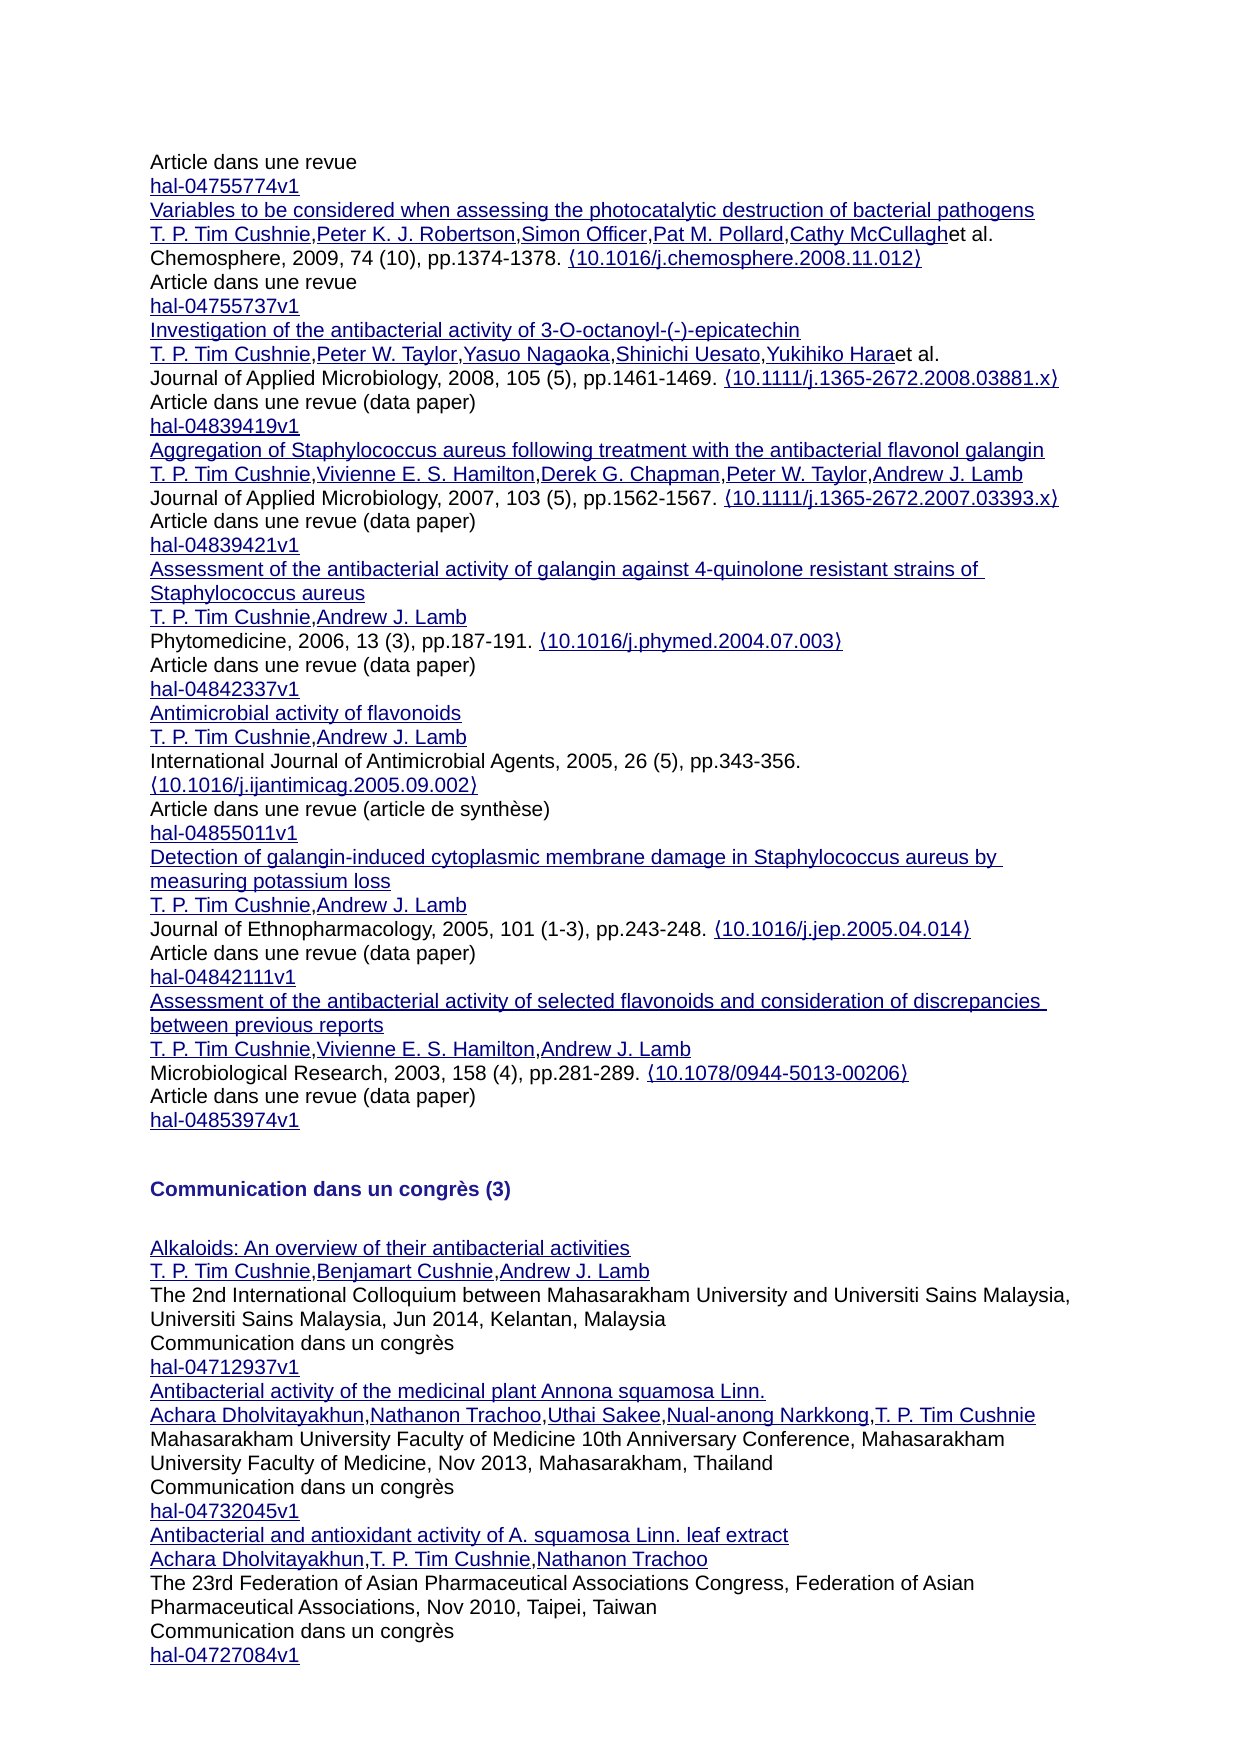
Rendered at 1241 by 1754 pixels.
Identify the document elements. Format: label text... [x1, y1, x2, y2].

table_header Alkaloids: An overview of their antibacterial activities T. P. Tim Cushnie,Benjamart Cushnie,Andrew J. Lamb The 2nd International Colloquium between Mahasarakham University and Universiti Sains Malaysia, Universiti Sains Malaysia, Jun 2014, Kelantan, Malaysia Communication dans un congrès hal-04712937v1 [150, 1235, 1090, 1379]
table_cell Article dans une revue hal-04755774v1 [150, 150, 1090, 198]
table_cell Assessment of the antibacterial activity of selected flavonoids and consideration of discrepancies between previous reports T. P. Tim Cushnie,Vivienne E. S. Hamilton,Andrew J. Lamb Microbiological Research, 2003, 158 (4), pp.281-289. ⟨10.1078/0944-5013-00206⟩ Article dans une revue (data paper) hal-04853974v1 [150, 989, 1090, 1132]
table_cell Variables to be considered when assessing the photocatalytic destruction of bacterial pathogens T. P. Tim Cushnie,Peter K. J. Robertson,Simon Officer,Pat M. Pollard,Cathy McCullaghet al. Chemosphere, 2009, 74 (10), pp.1374-1378. ⟨10.1016/j.chemosphere.2008.11.012⟩ Article dans une revue hal-04755737v1 [150, 198, 1090, 318]
table_cell Antibacterial and antioxidant activity of A. squamosa Linn. leaf extract Achara Dholvitayakhun,T. P. Tim Cushnie,Nathanon Trachoo The 23rd Federation of Asian Pharmaceutical Associations Congress, Federation of Asian Pharmaceutical Associations, Nov 2010, Taipei, Taiwan Communication dans un congrès hal-04727084v1 [150, 1523, 1090, 1667]
table_cell Detection of galangin-induced cytoplasmic membrane damage in Staphylococcus aureus by measuring potassium loss T. P. Tim Cushnie,Andrew J. Lamb Journal of Ethnopharmacology, 2005, 101 (1-3), pp.243-248. ⟨10.1016/j.jep.2005.04.014⟩ Article dans une revue (data paper) hal-04842111v1 [150, 845, 1090, 988]
table_cell Antimicrobial activity of flavonoids T. P. Tim Cushnie,Andrew J. Lamb International Journal of Antimicrobial Agents, 2005, 26 (5), pp.343-356. ⟨10.1016/j.ijantimicag.2005.09.002⟩ Article dans une revue (article de synthèse) hal-04855011v1 [150, 701, 1090, 845]
table_cell Investigation of the antibacterial activity of 3-O-octanoyl-(-)-epicatechin T. P. Tim Cushnie,Peter W. Taylor,Yasuo Nagaoka,Shinichi Uesato,Yukihiko Haraet al. Journal of Applied Microbiology, 2008, 105 (5), pp.1461-1469. ⟨10.1111/j.1365-2672.2008.03881.x⟩ Article dans une revue (data paper) hal-04839419v1 [150, 318, 1090, 437]
table_cell Aggregation of Staphylococcus aureus following treatment with the antibacterial flavonol galangin T. P. Tim Cushnie,Vivienne E. S. Hamilton,Derek G. Chapman,Peter W. Taylor,Andrew J. Lamb Journal of Applied Microbiology, 2007, 103 (5), pp.1562-1567. ⟨10.1111/j.1365-2672.2007.03393.x⟩ Article dans une revue (data paper) hal-04839421v1 [150, 438, 1090, 557]
subtitle Communication dans un congrès (3) [150, 1177, 1090, 1201]
table_cell Assessment of the antibacterial activity of galangin against 4-quinolone resistant strains of Staphylococcus aureus T. P. Tim Cushnie,Andrew J. Lamb Phytomedicine, 2006, 13 (3), pp.187-191. ⟨10.1016/j.phymed.2004.07.003⟩ Article dans une revue (data paper) hal-04842337v1 [150, 557, 1090, 701]
table_cell Antibacterial activity of the medicinal plant Annona squamosa Linn. Achara Dholvitayakhun,Nathanon Trachoo,Uthai Sakee,Nual-anong Narkkong,T. P. Tim Cushnie Mahasarakham University Faculty of Medicine 10th Anniversary Conference, Mahasarakham University Faculty of Medicine, Nov 2013, Mahasarakham, Thailand Communication dans un congrès hal-04732045v1 [150, 1379, 1090, 1523]
